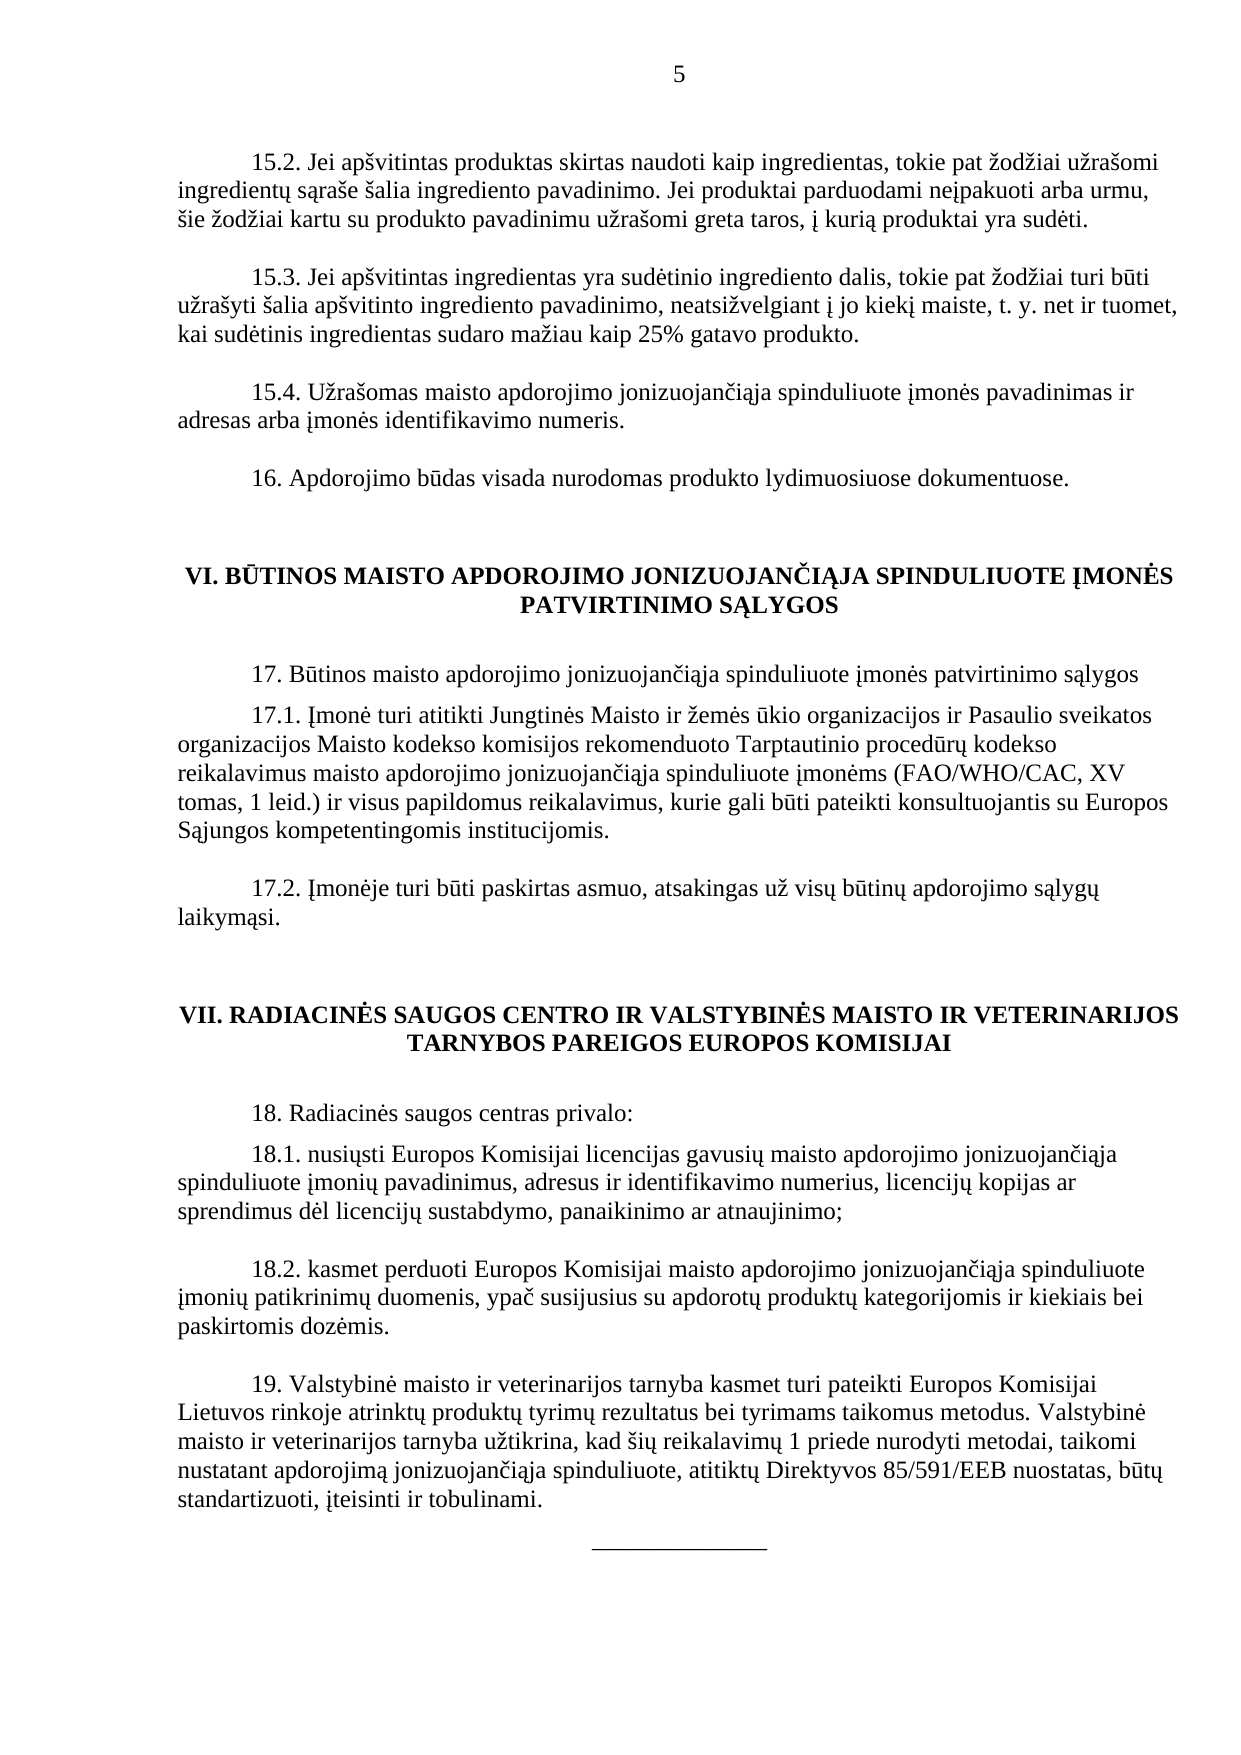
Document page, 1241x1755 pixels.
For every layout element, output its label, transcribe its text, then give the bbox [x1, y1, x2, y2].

text ______________ [177, 1524, 1181, 1553]
text 17.1. Įmonė turi atitikti Jungtinės Maisto ir žemės ūkio organizacijos ir Pasaulio sveikatos organizacijos Maisto kodekso komisijos rekomenduoto Tarptautinio procedūrų kodekso reikalavimus maisto apdorojimo jonizuojančiąja spinduliuote įmonėms (FAO/WHO/CAC, XV tomas, 1 leid.) ir visus papildomus reikalavimus, kurie gali būti pateikti konsultuojantis su Europos Sąjungos kompetentingomis institucijomis. [177, 700, 1181, 844]
text 17.2. Įmonėje turi būti paskirtas asmuo, atsakingas už visų būtinų apdorojimo sąlygų laikymąsi. [177, 873, 1181, 930]
text 17. Būtinos maisto apdorojimo jonizuojančiąja spinduliuote įmonės patvirtinimo sąlygos [177, 659, 1181, 688]
text 16. Apdorojimo būdas visada nurodomas produkto lydimuosiuose dokumentuose. [177, 463, 1181, 492]
text 15.2. Jei apšvitintas produktas skirtas naudoti kaip ingredientas, tokie pat žodžiai užrašomi ingredientų sąraše šalia ingrediento pavadinimo. Jei produktai parduodami neįpakuoti arba urmu, šie žodžiai kartu su produkto pavadinimu užrašomi greta taros, į kurią produktai yra sudėti. [177, 147, 1181, 233]
text 18.2. kasmet perduoti Europos Komisijai maisto apdorojimo jonizuojančiąja spinduliuote įmonių patikrinimų duomenis, ypač susijusius su apdorotų produktų kategorijomis ir kiekiais bei paskirtomis dozėmis. [177, 1254, 1181, 1340]
text 18. Radiacinės saugos centras privalo: [177, 1098, 1181, 1127]
text 15.3. Jei apšvitintas ingredientas yra sudėtinio ingrediento dalis, tokie pat žodžiai turi būti užrašyti šalia apšvitinto ingrediento pavadinimo, neatsižvelgiant į jo kiekį maiste, t. y. net ir tuomet, kai sudėtinis ingredientas sudaro mažiau kaip 25% gatavo produkto. [177, 262, 1181, 348]
text VII. RADIACINĖS SAUGOS CENTRO IR VALSTYBINĖS MAISTO IR VETERINARIJOS TARNYBOS PAREIGOS EUROPOS KOMISIJAI [177, 1000, 1181, 1057]
text VI. BŪTINOS MAISTO APDOROJIMO JONIZUOJANČIĄJA SPINDULIUOTE ĮMONĖS PATVIRTINIMO SĄLYGOS [177, 561, 1181, 619]
text 19. Valstybinė maisto ir veterinarijos tarnyba kasmet turi pateikti Europos Komisijai Lietuvos rinkoje atrinktų produktų tyrimų rezultatus bei tyrimams taikomus metodus. Valstybinė maisto ir veterinarijos tarnyba užtikrina, kad šių reikalavimų 1 priede nurodyti metodai, taikomi nustatant apdorojimą jonizuojančiąja spinduliuote, atitiktų Direktyvos 85/591/EEB nuostatas, būtų standartizuoti, įteisinti ir tobulinami. [177, 1369, 1181, 1512]
text 15.4. Užrašomas maisto apdorojimo jonizuojančiąja spinduliuote įmonės pavadinimas ir adresas arba įmonės identifikavimo numeris. [177, 377, 1181, 434]
text 18.1. nusiųsti Europos Komisijai licencijas gavusių maisto apdorojimo jonizuojančiąja spinduliuote įmonių pavadinimus, adresus ir identifikavimo numerius, licencijų kopijas ar sprendimus dėl licencijų sustabdymo, panaikinimo ar atnaujinimo; [177, 1139, 1181, 1225]
